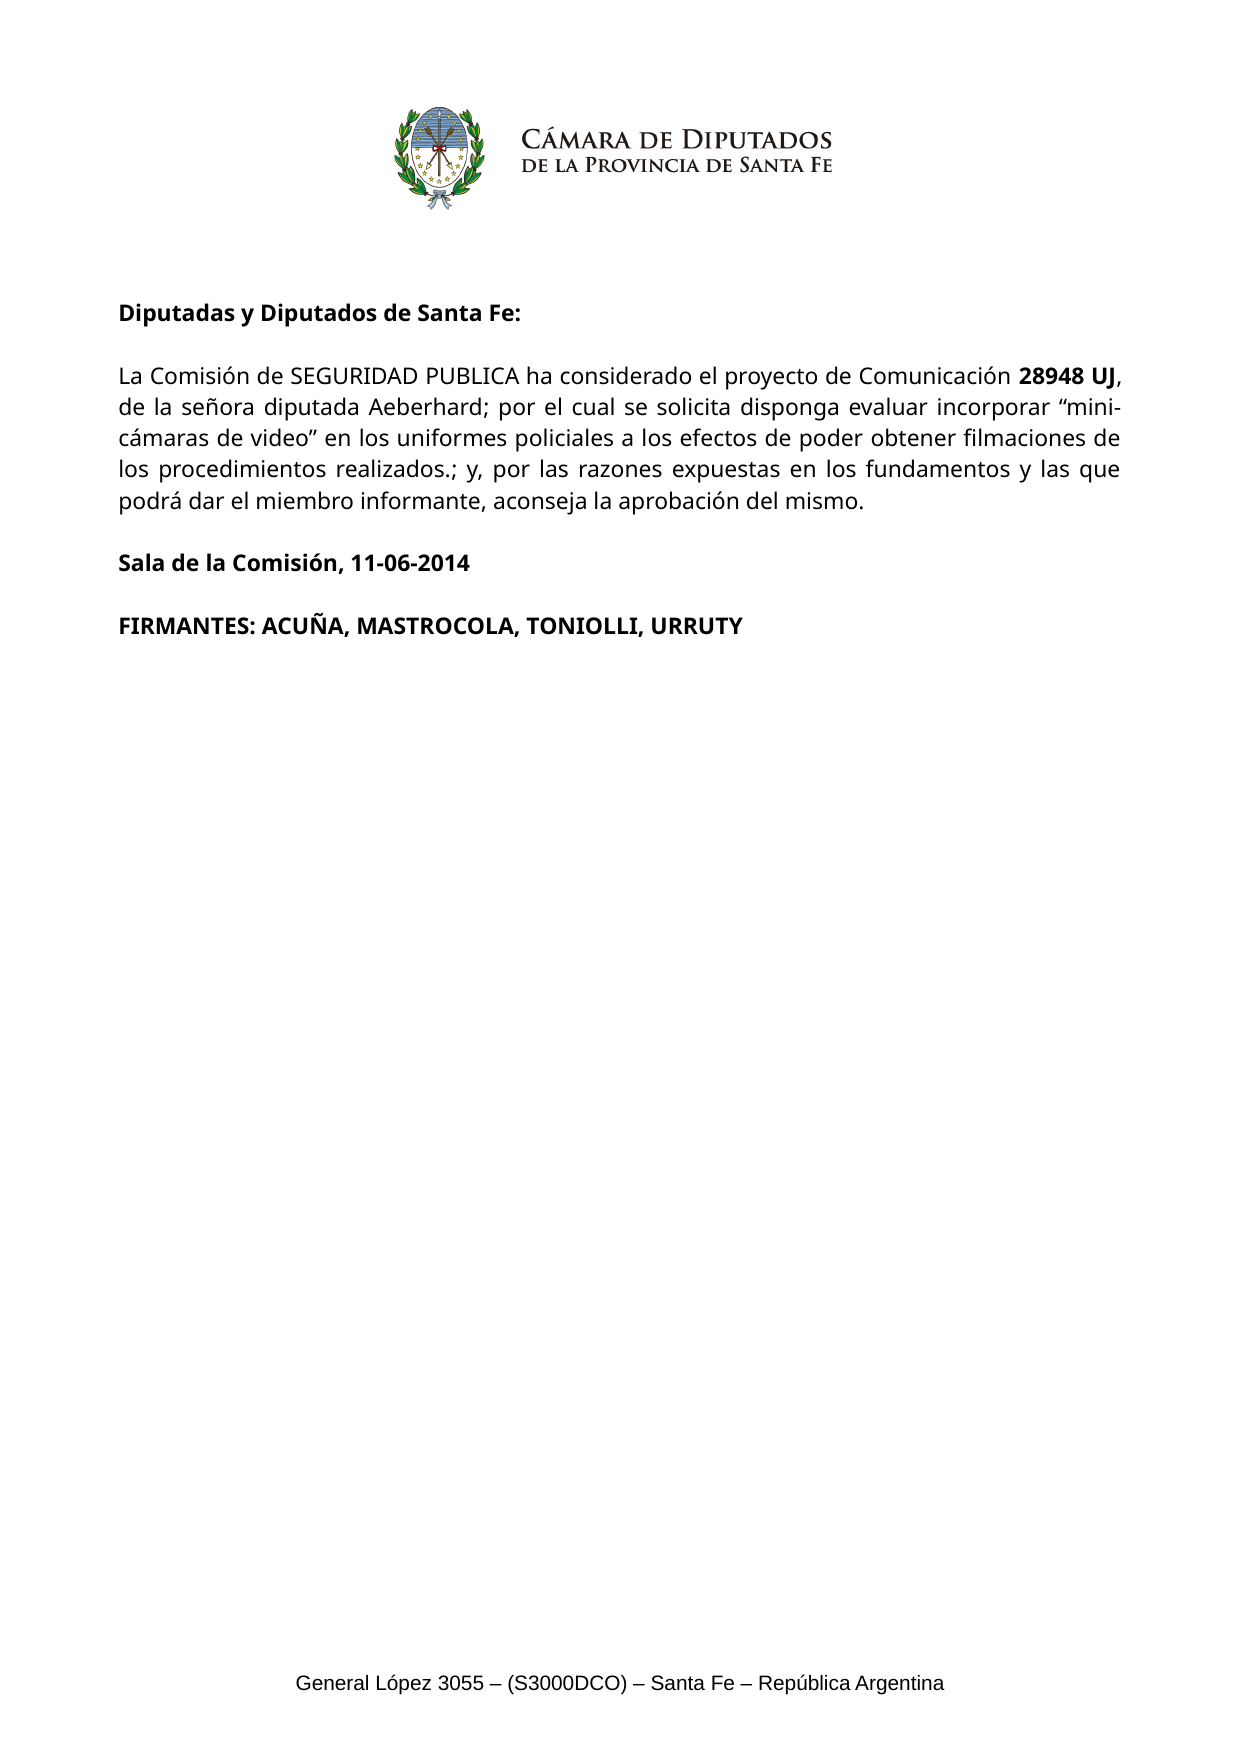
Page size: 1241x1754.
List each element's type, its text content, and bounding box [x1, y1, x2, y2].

text La Comisión de SEGURIDAD PUBLICA ha considerado el proyecto de Comunicación 28948 UJ, de la señora diputada Aeberhard; por el cual se solicita disponga evaluar incorporar “mini-cámaras de video” en los uniformes policiales a los efectos de poder obtener filmaciones de los procedimientos realizados.; y, por las razones expuestas en los fundamentos y las que podrá dar el miembro informante, aconseja la aprobación del mismo. [118, 359, 1122, 516]
text Diputadas y Diputados de Santa Fe: [118, 297, 1122, 328]
text FIRMANTES: ACUÑA, MASTROCOLA, TONIOLLI, URRUTY [118, 609, 1122, 641]
text Sala de la Comisión, 11-06-2014 [118, 547, 1122, 578]
picture [394, 107, 832, 210]
